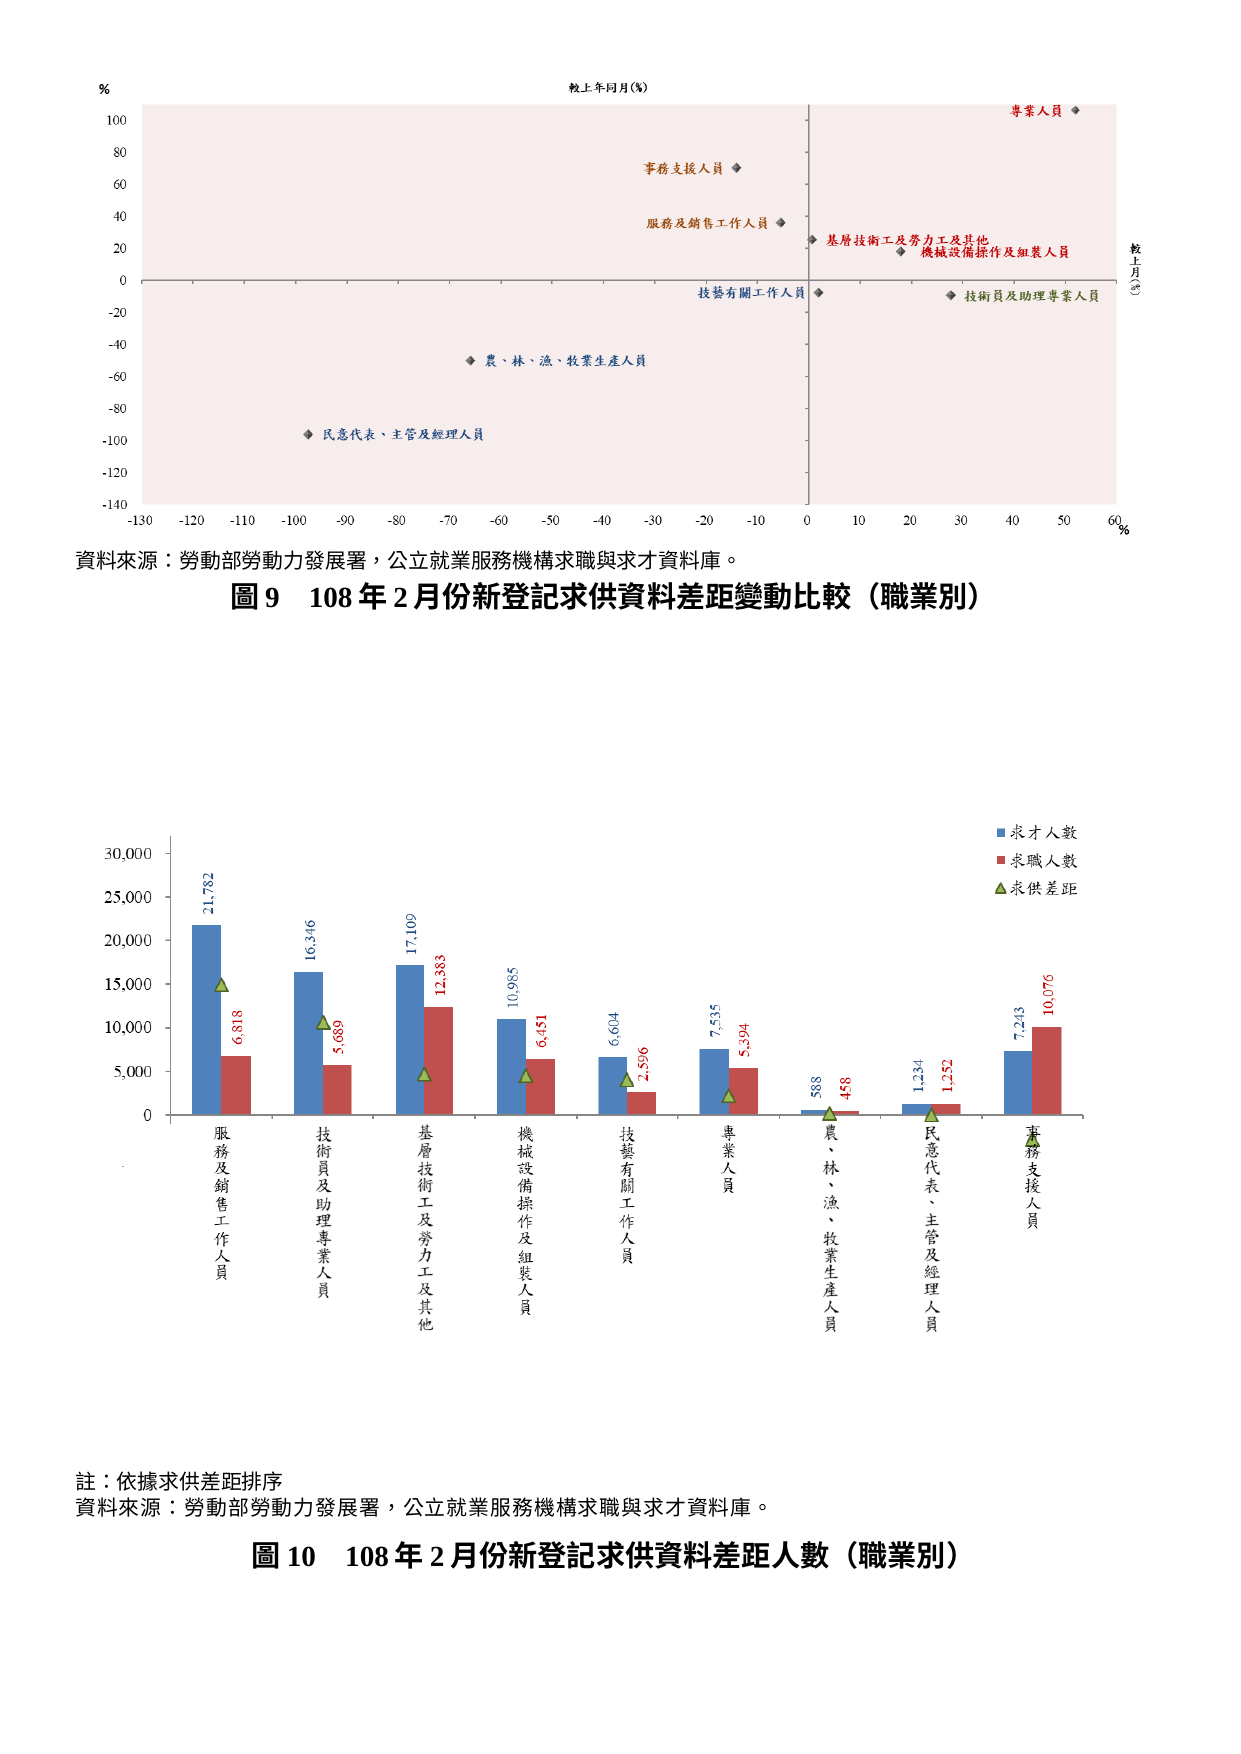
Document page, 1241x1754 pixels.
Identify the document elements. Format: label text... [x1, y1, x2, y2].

picture [75, 75, 1152, 544]
picture [75, 808, 1152, 1466]
text 資料來源：勞動部勞動力發展署，公立就業服務機構求職與求才資料庫。 [75, 1495, 1152, 1520]
text 註：依據求供差距排序 [75, 1466, 1152, 1495]
text 圖10 108年2月份新登記求供資料差距人數（職業別） [75, 1533, 1152, 1575]
text 資料來源：勞動部勞動力發展署，公立就業服務機構求職與求才資料庫。 [75, 544, 1152, 574]
text 圖9 108年2月份新登記求供資料差距變動比較（職業別） [75, 574, 1152, 616]
